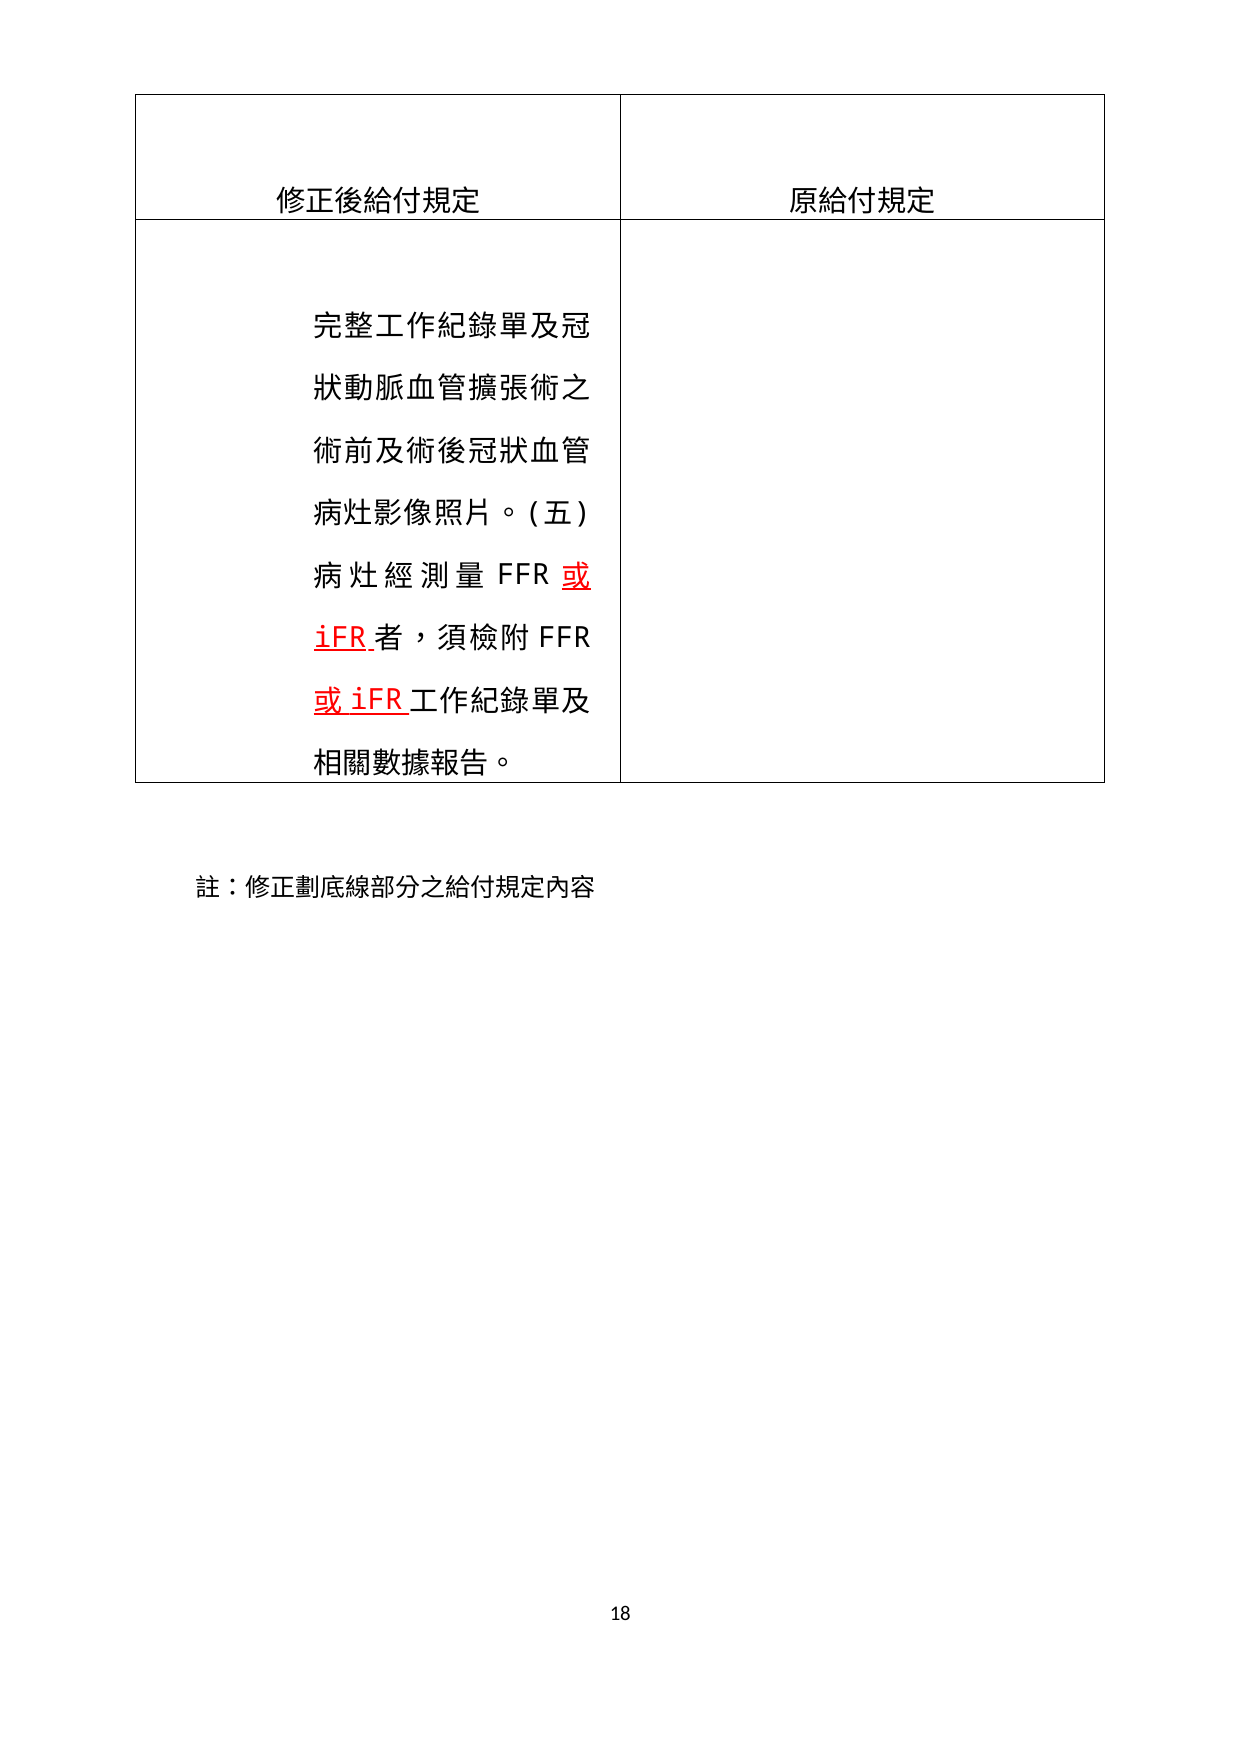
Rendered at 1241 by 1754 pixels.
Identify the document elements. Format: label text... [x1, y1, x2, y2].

table_header 原給付規定 [621, 95, 1104, 219]
table_cell 血管支架使用規範及給付規定： (101/10/01起修訂，101/10/01前請見A213-2A) 使用規範：(一)同時設有心臟血管內科及心臟外科兩專科之特約醫院。(二)需為本局認可並經中華民國心臟學會認可之心臟專科醫師實施。 適應症範圍：(一)於執行心導管氣球擴張術時(或術後二十四小時內)冠狀血管產生急性阻塞(ACUTE CLOSURE)或瀕臨急性阻塞狀況者(THREATENED CLOSURE)，後者之診斷要件為需具有下列三個標準之一者： 1.內膜剝離長度大於十五毫米以上 2.對比劑在血管外顯影，嚴重度在Type B(含)以上 3.冠狀動脈病灶血流等級在TIMI2(含)或以下者。(二)原發性病灶(DE NOVO LESION)血管內徑大於等於2.5毫米，且經一比一之氣球與血管內徑比之氣球正常建議壓力擴張後，殘餘狹窄經測量仍大於百分之四十以上或殘餘狹窄經測量FFR≦0.8者。(三)經皮冠狀動脈擴張術後，原病灶再發狹窄大於百分之五十之病灶或再發狹窄經測量FFR≦0.8者。(四)冠狀動脈繞道手術(CABG)後，繞道血管發生百分之七十以上之狹窄病灶。(五)特異病灶:1.開口處(ostial)病灶『參照【註】』及左主幹幹身病灶且血管內徑大於等於2.75毫米，狹窄大於等於70%或狹窄50-70％且FFR≦0.8者。2.慢性完全阻塞(二個月(含)以上)。3.AMI 12小時(含)以內。4.經繞道手術後，繞道血管完全阻塞時，原冠狀動脈之介入性治療。【註】開口處病灶(Ostial lesions)指左主幹、左前降枝(LAD)，左迴旋枝(LCX)、右冠狀動脈(RCA)開口處。(六)心臟移植術後，其植入之心臟冠狀動脈原發性病灶(DE NOVO LESION)血管內徑大於等於2.5毫米，且經一比一之氣球與血管內徑比之氣球正常建議壓力擴張後，殘餘狹窄經測量仍大於百分之三十以上者或殘餘狹窄經測量FFR≦0.8者。 使用數量：每一病人每年給付四個血管支架為限(其時間以置放第一個支架之日為起算點)，但內膜剝離長度大於50毫米之情況除外。 申請方式：採事後逐案審查。 檢附資料：(一)冠狀動脈血管支架置入術過程完整之工作紀錄單(由健保署統一規定)、冠狀動脈血管病灶及血管圖照片及相關數據資料。(二)本次冠狀動脈血管支架置入術前，經皮冠狀動脈擴張術前病灶之清晰影像照片。(三)本次冠狀動脈擴張術中使用一比一之氣球與血管比值之氣球擴張後之病灶影像照片。(四)以第三項適應症置放支架之病例，須檢附第一次經皮冠狀動脈擴張術之完整工作紀錄單及冠狀動脈血管擴張術之術前及術後冠狀血管病灶影像照片。(五)病灶經測量FFR者，須檢附FFR工作紀錄單及相關數據報告。 [621, 220, 1104, 782]
table_header 修正後給付規定 [136, 95, 620, 219]
text 註：修正劃底線部分之給付規定內容 [136, 844, 1104, 907]
table_cell 血管支架使用規範及給付規定： (101/10/01起修訂，101/10/01前請見A213-2A) 107/9/1起增修 使用規範：(一)同時設有心臟血管內科及心臟外科兩專科之特約醫院。(二)需為本局認可並經中華民國心臟學會認可之心臟專科醫師實施。 適應症範圍：(一)於執行心導管氣球擴張術時(或術後二十四小時內)冠狀血管產生急性阻塞(ACUTE CLOSURE)或瀕臨急性阻塞狀況者(THREATENED CLOSURE)，後者之診斷要件為需具有下列三個標準之一者： 1.內膜剝離長度大於十五毫米以上 2.對比劑在血管外顯影，嚴重度在Type B(含)以上 3.冠狀動脈病灶血流等級在TIMI2(含)或以下者。(二)原發性病灶(DE NOVO LESION)血管內徑大於等於2.5毫米，且經一比一之氣球與血管內徑比之氣球正常建議壓力擴張後，殘餘狹窄經測量仍大於百分之四十以上或殘餘狹窄經測量FFR≦0.8或iFR≦0.89者。(三)經皮冠狀動脈擴張術後，原病灶再發狹窄大於百分之五十之病灶或再發狹窄經測量FFR≦0.8或iFR≦0.89者。(四)冠狀動脈繞道手術(CABG)後，繞道血管發生百分之七十以上之狹窄病灶。(五)特異病灶:1.開口處(ostial)病灶『參照【註】』及左主幹幹身病灶且血管內徑大於等於2.75毫米，狹窄大於等於70%或狹窄50-70％且FFR≦0.8或iFR≦0.89者。2.慢性完全阻塞(二個月(含)以上)。3.AMI 12小時(含)以內。4.經繞道手術後，繞道血管完全阻塞時，原冠狀動脈之介入性治療。【註】開口處病灶(Ostial lesions)指左主幹、左前降枝(LAD)，左迴旋枝(LCX)、右冠狀動脈(RCA)開口處。(六)心臟移植術後，其植入之心臟冠狀動脈原發性病灶(DE NOVO LESION)血管內徑大於等於2.5毫米，且經一比一之氣球與血管內徑比之氣球正常建議壓力擴張後，殘餘狹窄經測量仍大於百分之三十以上者或殘餘狹窄經測量FFR≦0.8或iFR≦0.89者。 使用數量：每一病人每年給付四個血管支架為限(其時間以置放第一個支架之日為起算點)，但內膜剝離長度大於50毫米之情況除外。 申請方式：採事後逐案審查。 檢附資料：(一)冠狀動脈血管支架置入術過程完整之工作紀錄單(由健保署統一規定)、冠狀動脈血管病灶及血管圖照片及相關數據資料。(二)本次冠狀動脈血管支架置入術前，經皮冠狀動脈擴張術前病灶之清晰影像照片。(三)本次冠狀動脈擴張術中使用一比一之氣球與血管比值之氣球擴張後之病灶影像照片。(四)以第三項適應症置放支架之病例，須檢附第一次經皮冠狀動脈擴張術之完整工作紀錄單及冠狀動脈血管擴張術之術前及術後冠狀血管病灶影像照片。(五)病灶經測量FFR或iFR者，須檢附FFR或iFR工作紀錄單及相關數據報告。 [136, 220, 620, 782]
